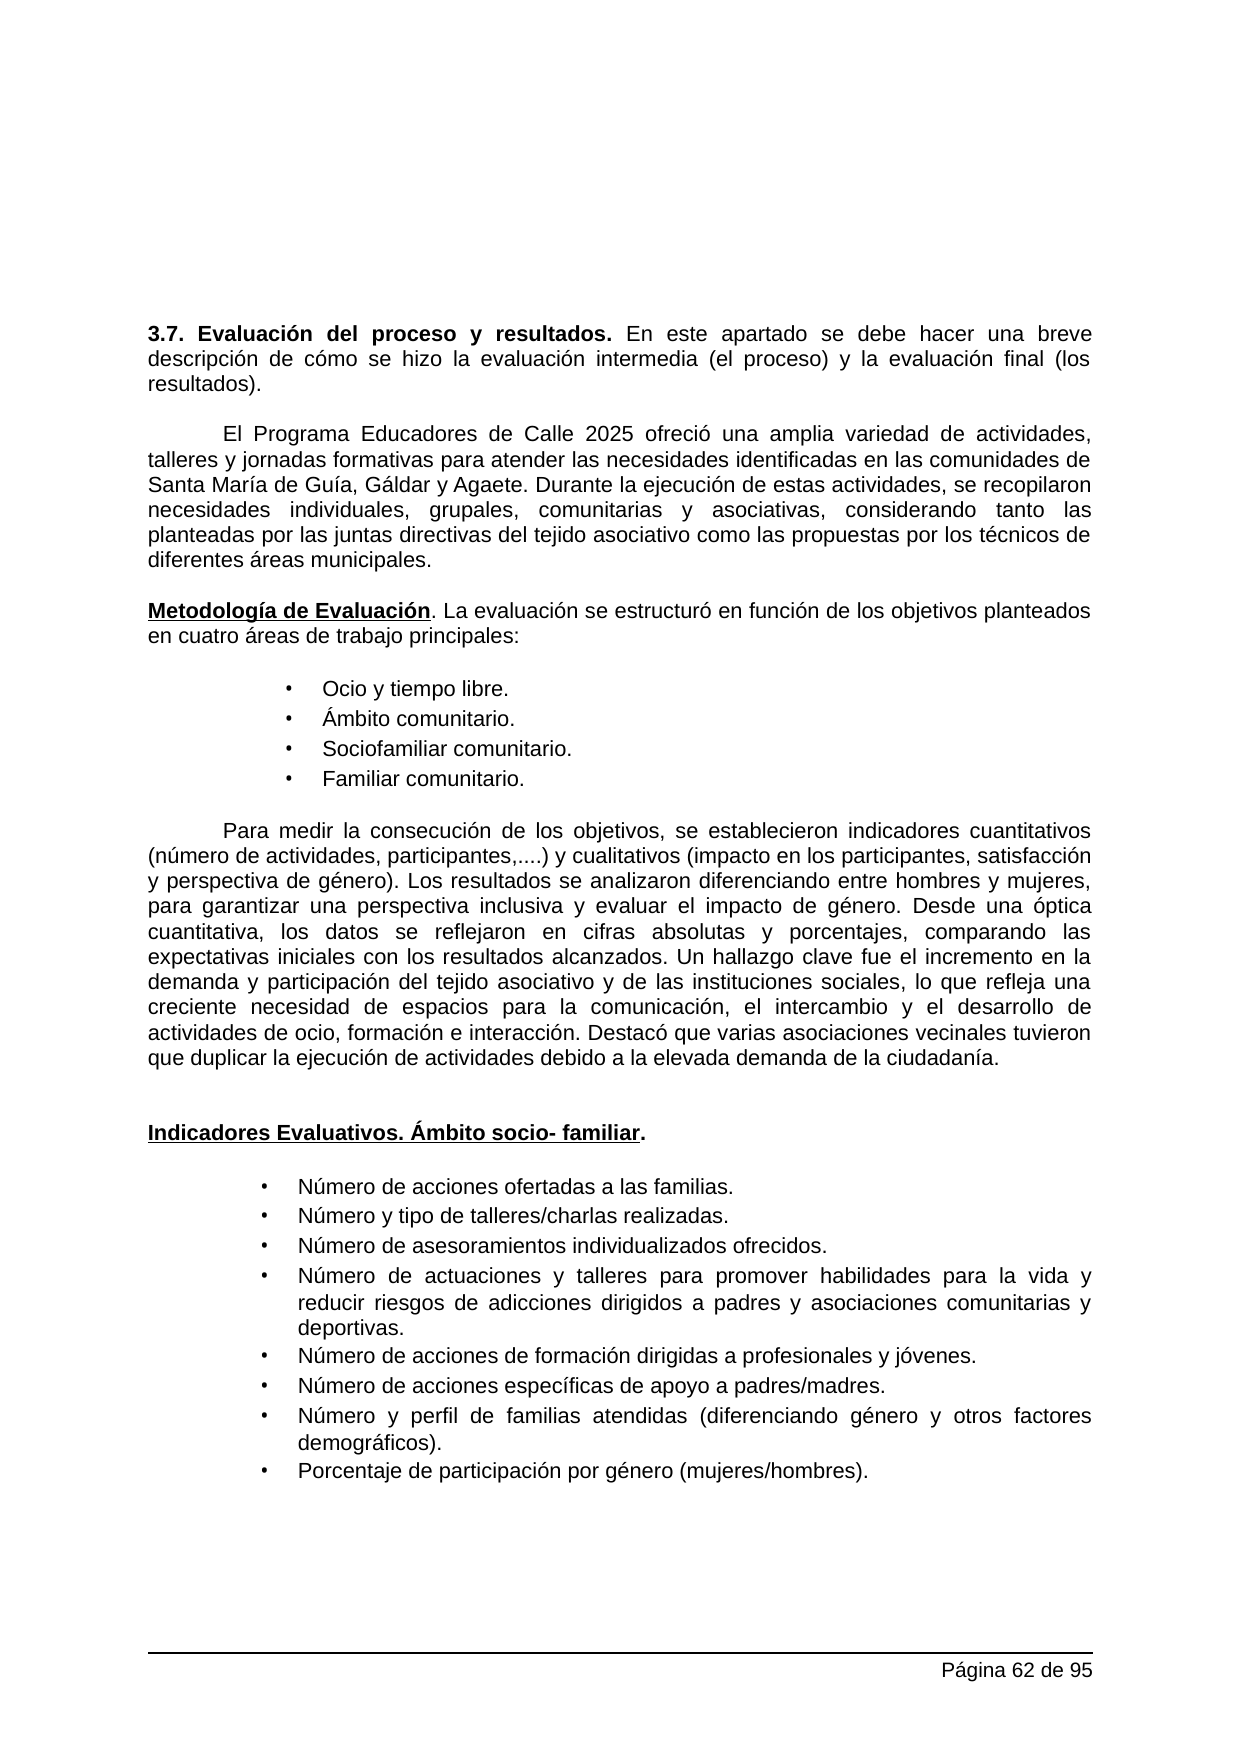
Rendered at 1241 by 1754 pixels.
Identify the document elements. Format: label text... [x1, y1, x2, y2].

list Ocio y tiempo libre. [284, 673, 1093, 703]
list Número y perfil de familias atendidas (diferenciando género y otros factores demográficos). [260, 1400, 1093, 1455]
text Metodología de Evaluación. La evaluación se estructuró en función de los objetivos planteados en cuatro áreas de trabajo principales: [148, 598, 1093, 648]
list Número de asesoramientos individualizados ofrecidos. [260, 1230, 1093, 1260]
text El Programa Educadores de Calle 2025 ofreció una amplia variedad de actividades, talleres y jornadas formativas para atender las necesidades identificadas en las comunidades de Santa María de Guía, Gáldar y Agaete. Durante la ejecución de estas actividades, se recopilaron necesidades individuales, grupales, comunitarias y asociativas, considerando tanto las planteadas por las juntas directivas del tejido asociativo como las propuestas por los técnicos de diferentes áreas municipales. [148, 421, 1093, 572]
text 3.7. Evaluación del proceso y resultados. En este apartado se debe hacer una breve descripción de cómo se hizo la evaluación intermedia (el proceso) y la evaluación final (los resultados). [148, 320, 1093, 396]
list Familiar comunitario. [284, 763, 1093, 792]
list Número de acciones ofertadas a las familias. [260, 1171, 1093, 1200]
list Ámbito comunitario. [284, 703, 1093, 733]
list Sociofamiliar comunitario. [284, 733, 1093, 763]
list Número de acciones de formación dirigidas a profesionales y jóvenes. [260, 1340, 1093, 1370]
list Porcentaje de participación por género (mujeres/hombres). [260, 1455, 1093, 1484]
list Número y tipo de talleres/charlas realizadas. [260, 1200, 1093, 1230]
list Número de actuaciones y talleres para promover habilidades para la vida y reducir riesgos de adicciones dirigidos a padres y asociaciones comunitarias y deportivas. [260, 1260, 1093, 1340]
list Número de acciones específicas de apoyo a padres/madres. [260, 1370, 1093, 1400]
text Indicadores Evaluativos. Ámbito socio- familiar. [148, 1120, 1093, 1145]
text Para medir la consecución de los objetivos, se establecieron indicadores cuantitativos (número de actividades, participantes,....) y cualitativos (impacto en los participantes, satisfacción y perspectiva de género). Los resultados se analizaron diferenciando entre hombres y mujeres, para garantizar una perspectiva inclusiva y evaluar el impacto de género. Desde una óptica cuantitativa, los datos se reflejaron en cifras absolutas y porcentajes, comparando las expectativas iniciales con los resultados alcanzados. Un hallazgo clave fue el incremento en la demanda y participación del tejido asociativo y de las instituciones sociales, lo que refleja una creciente necesidad de espacios para la comunicación, el intercambio y el desarrollo de actividades de ocio, formación e interacción. Destacó que varias asociaciones vecinales tuvieron que duplicar la ejecución de actividades debido a la elevada demanda de la ciudadanía. [148, 818, 1093, 1070]
